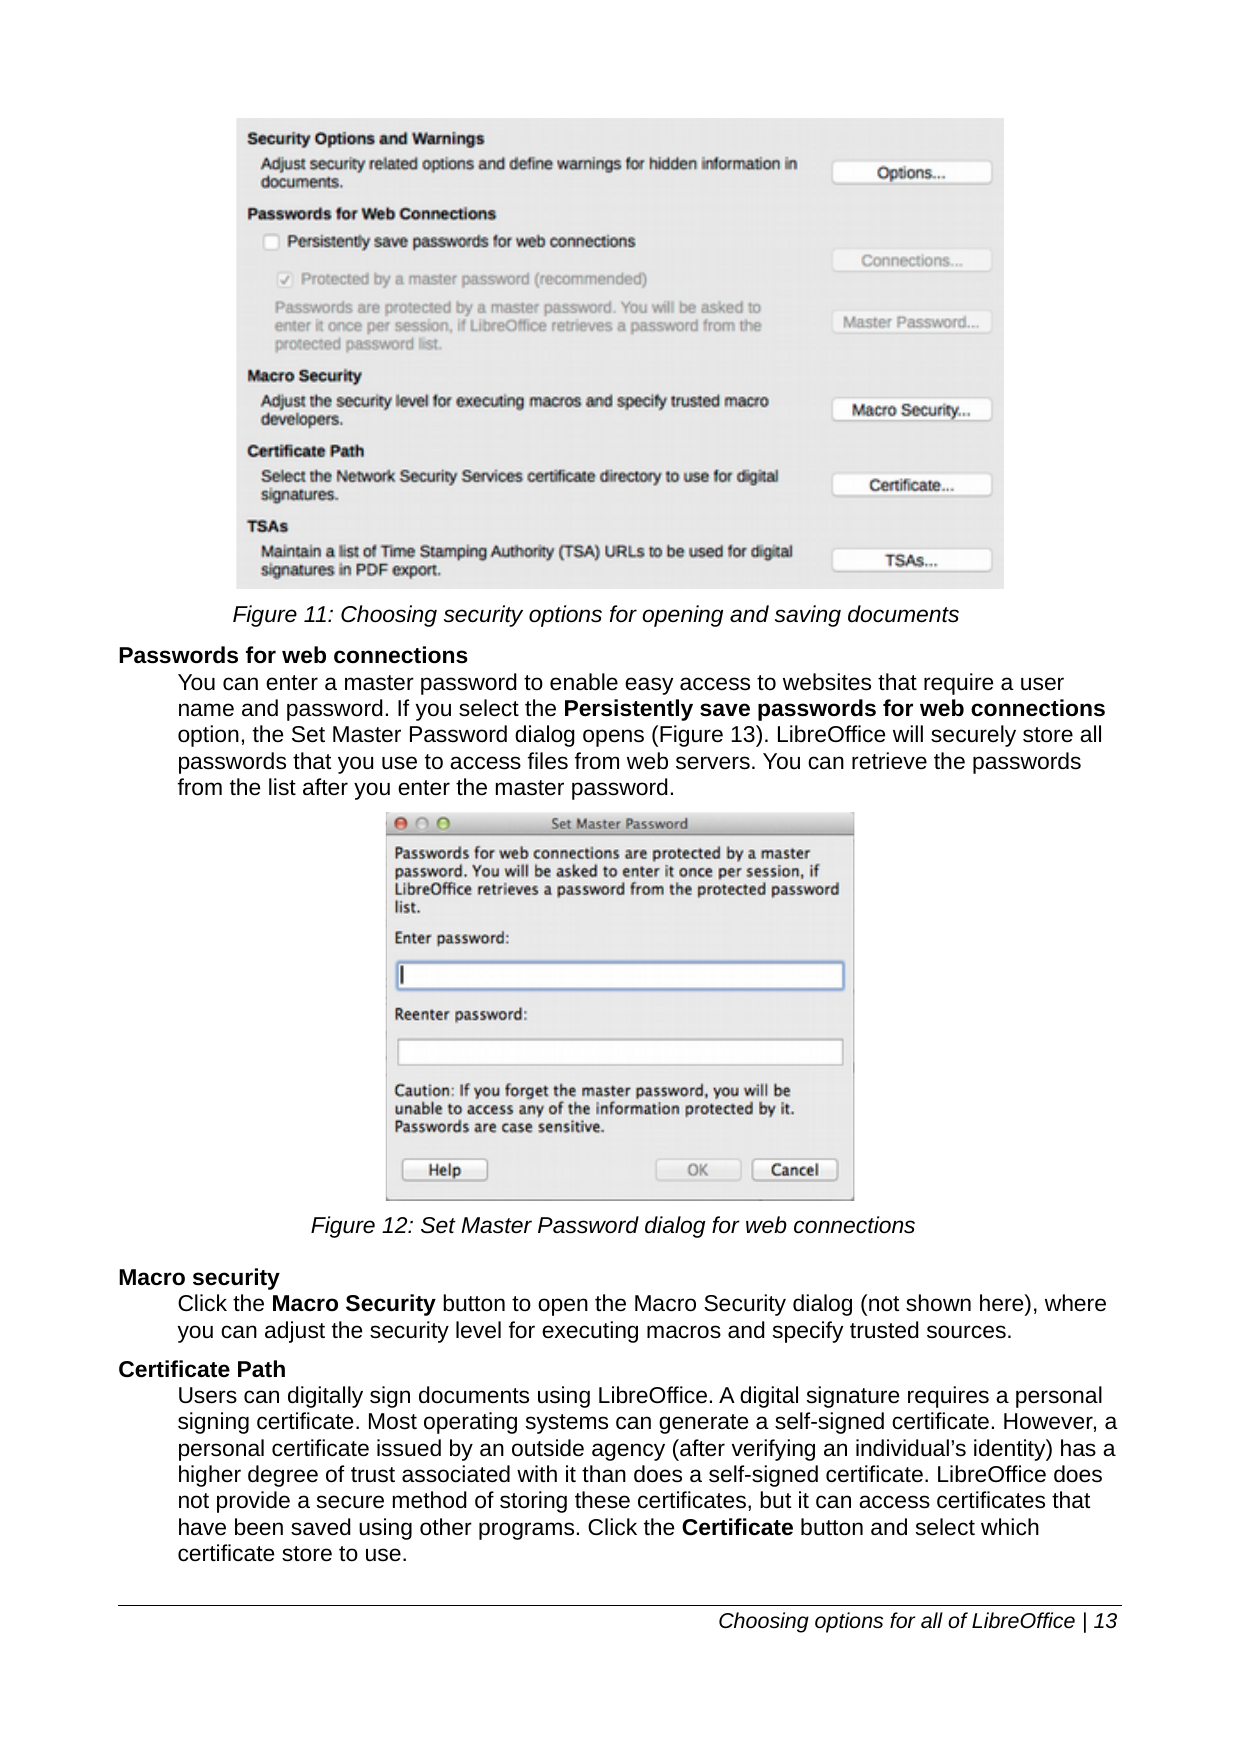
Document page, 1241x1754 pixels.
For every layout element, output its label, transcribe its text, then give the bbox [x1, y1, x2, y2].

picture [385, 812, 855, 1201]
picture [236, 118, 1004, 589]
text Click the Macro Security button to open the Macro Security dialog (not shown here), where you can adjust the security level for executing macros and specify trusted sources. [177, 1290, 1122, 1343]
text You can enter a master password to enable easy access to websites that require a user name and password. If you select the Persistently save passwords for web connections option, the Set Master Password dialog opens (Figure 13). LibreOffice will securely store all passwords that you use to access files from web servers. You can retrieve the passwords from the list after you enter the master password. [177, 668, 1122, 800]
text Macro security [118, 1264, 1122, 1290]
text Users can digitally sign documents using LibreOffice. A digital signature requires a personal signing certificate. Most operating systems can generate a self-signed certificate. However, a personal certificate issued by an outside agency (after verifying an individual’s identity) has a higher degree of trust associated with it than does a self-signed certificate. LibreOffice does not provide a secure method of storing these certificates, but it can access certificates that have been saved using other programs. Click the Certificate button and select which certificate store to use. [177, 1382, 1122, 1566]
text Passwords for web connections [118, 642, 1122, 668]
text Certificate Path [118, 1356, 1122, 1382]
text Figure 11: Choosing security options for opening and saving documents [232, 601, 1008, 627]
text Figure 12: Set Master Password dialog for web connections [311, 1212, 930, 1238]
